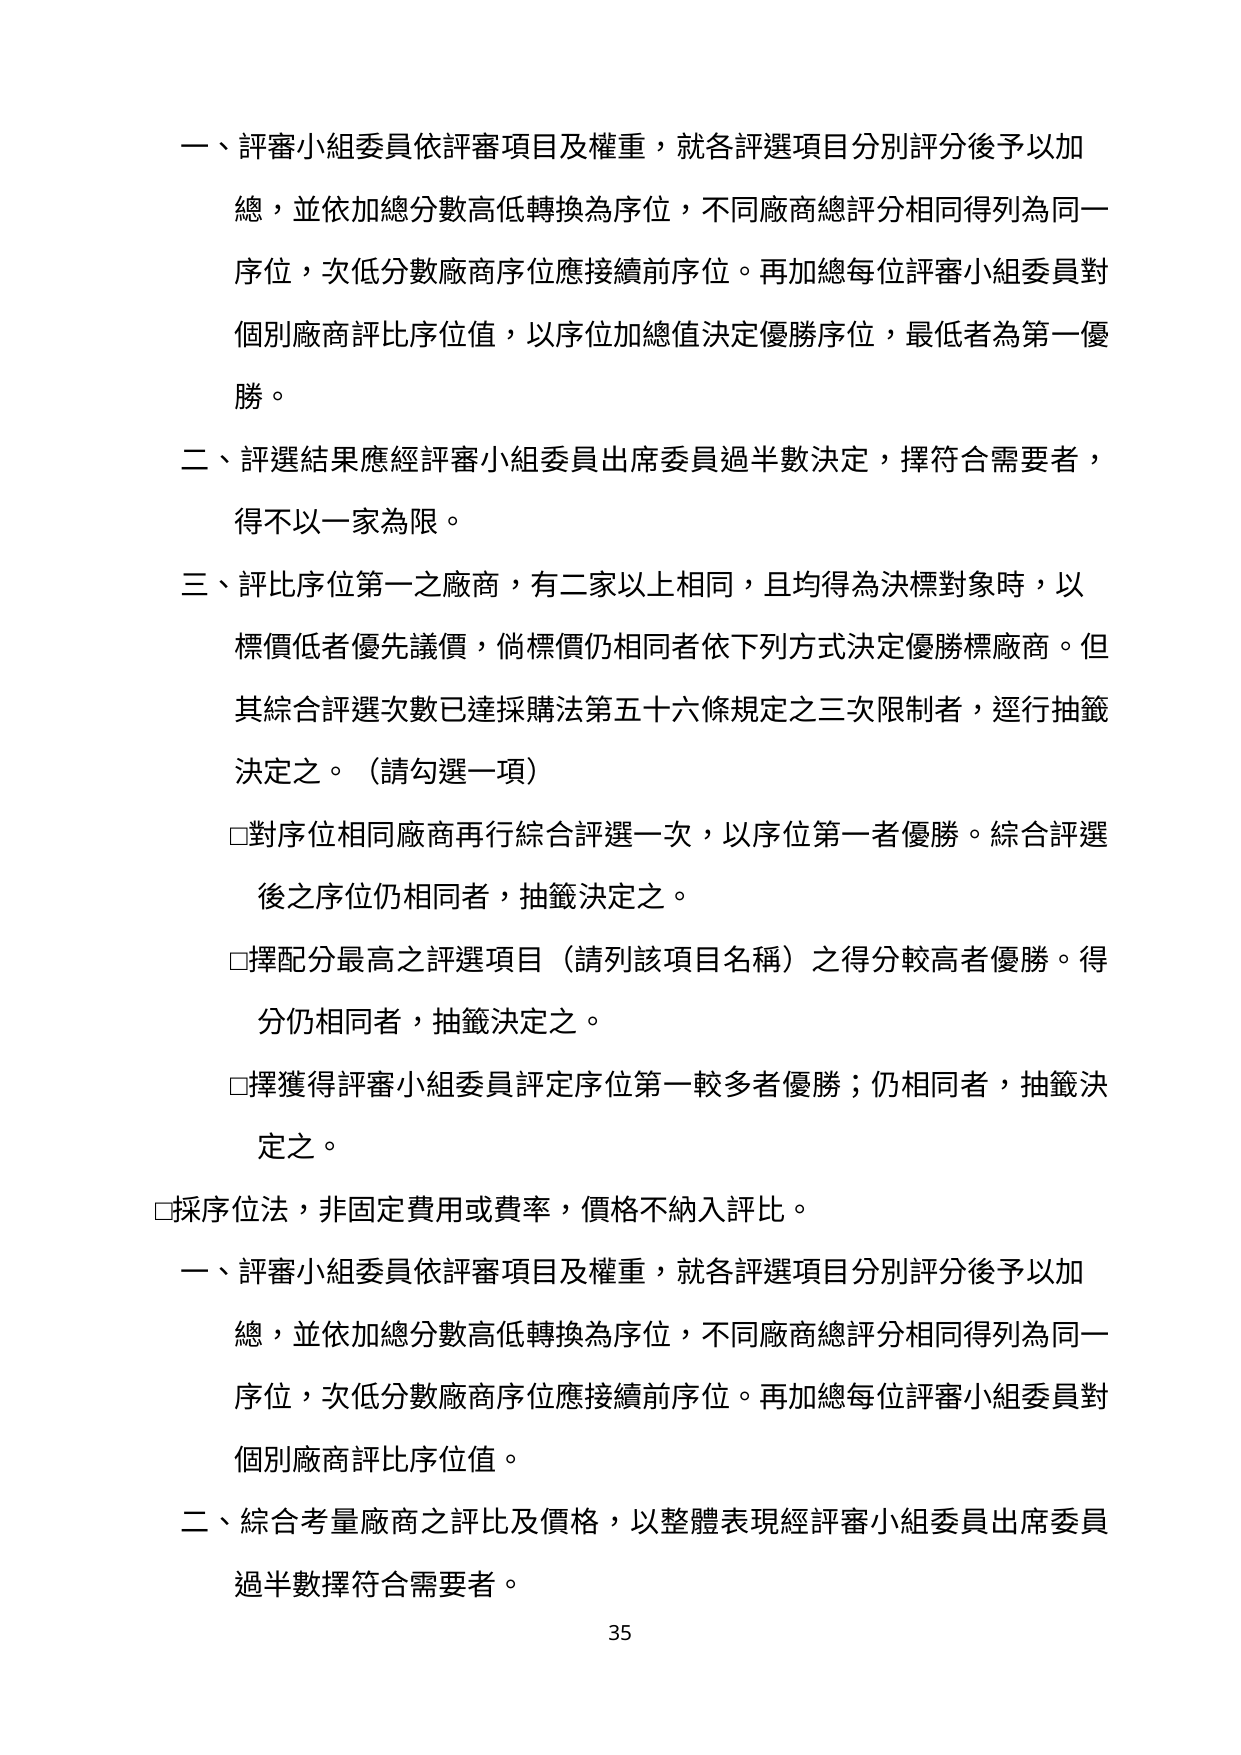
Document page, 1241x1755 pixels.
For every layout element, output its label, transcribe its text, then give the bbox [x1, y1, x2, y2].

text 一、評審小組委員依評審項目及權重，就各評選項目分別評分後予以加總，並依加總分數高低轉換為序位，不同廠商總評分相同得列為同一序位，次低分數廠商序位應接續前序位。再加總每位評審小組委員對個別廠商評比序位值，以序位加總值決定優勝序位，最低者為第一優勝。 [180, 103, 1110, 416]
text 一、評審小組委員依評審項目及權重，就各評選項目分別評分後予以加總，並依加總分數高低轉換為序位，不同廠商總評分相同得列為同一序位，次低分數廠商序位應接續前序位。再加總每位評審小組委員對個別廠商評比序位值。 [180, 1228, 1110, 1478]
text 三、評比序位第一之廠商，有二家以上相同，且均得為決標對象時，以標價低者優先議價，倘標價仍相同者依下列方式決定優勝標廠商。但其綜合評選次數已達採購法第五十六條規定之三次限制者，逕行抽籤決定之。（請勾選一項） [180, 541, 1110, 791]
text □採序位法，非固定費用或費率，價格不納入評比。 [155, 1166, 1110, 1228]
text 二、評選結果應經評審小組委員出席委員過半數決定，擇符合需要者，得不以一家為限。 [180, 416, 1110, 541]
text 二、綜合考量廠商之評比及價格，以整體表現經評審小組委員出席委員過半數擇符合需要者。 [180, 1478, 1110, 1603]
text □對序位相同廠商再行綜合評選一次，以序位第一者優勝。綜合評選後之序位仍相同者，抽籤決定之。 [230, 791, 1110, 916]
text □擇獲得評審小組委員評定序位第一較多者優勝；仍相同者，抽籤決定之。 [230, 1041, 1110, 1166]
text □擇配分最高之評選項目（請列該項目名稱）之得分較高者優勝。得分仍相同者，抽籤決定之。 [230, 916, 1110, 1041]
